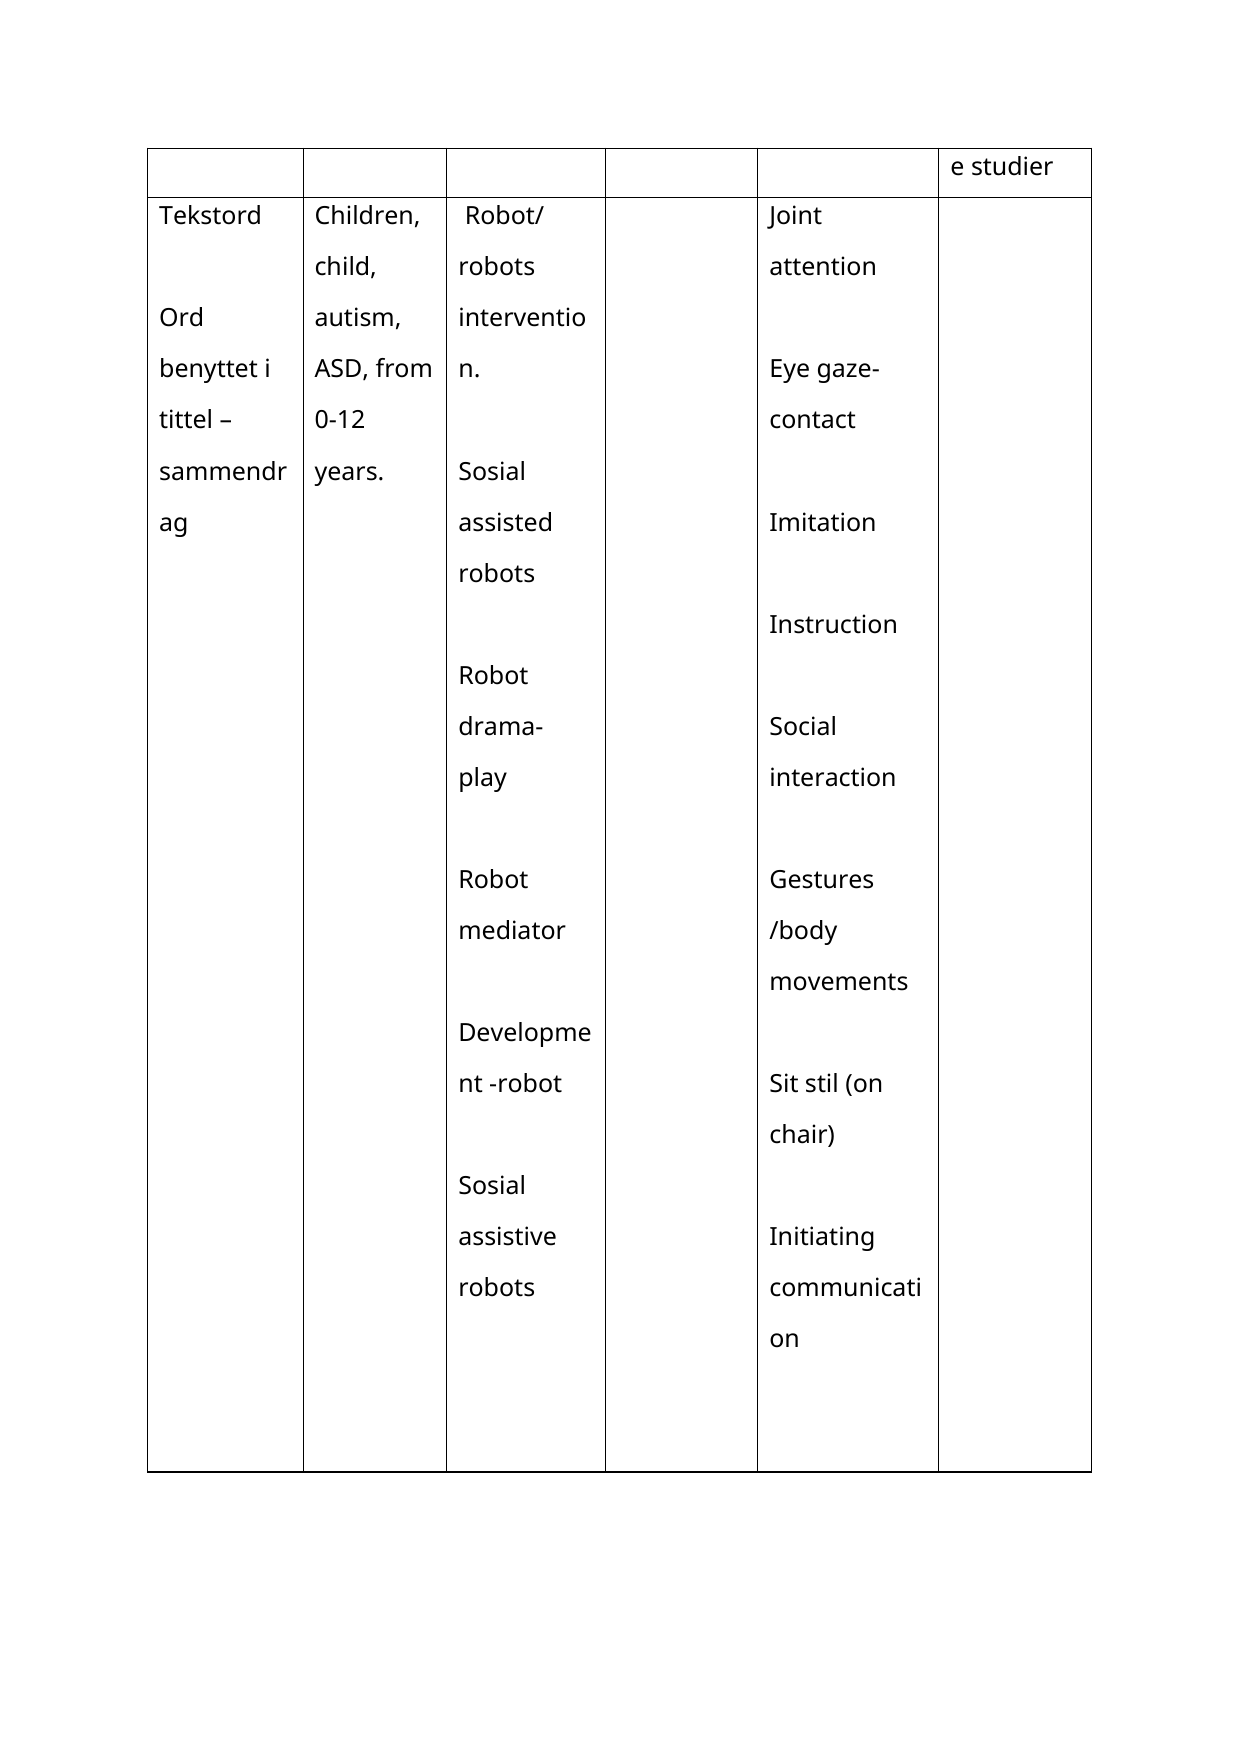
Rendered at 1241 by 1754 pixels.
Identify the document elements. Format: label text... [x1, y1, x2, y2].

table_cell Joint attention Eye gaze-contact Imitation Instruction Social interaction Gestures /body movements Sit stil (on chair) Initiating communication [758, 198, 938, 1471]
table_cell e studier [939, 149, 1091, 197]
table_cell [939, 198, 1091, 1471]
table_cell [148, 149, 303, 197]
table_cell [758, 149, 938, 197]
table_cell Children, child, autism, ASD, from 0-12 years. [304, 198, 446, 1471]
table_cell Robot/ robots intervention. Sosial assisted robots Robot drama- play Robot mediator Development -robot Sosial assistive robots [447, 198, 605, 1471]
table_cell [606, 198, 757, 1471]
table_cell [447, 149, 605, 197]
table_cell [606, 149, 757, 197]
table_cell Tekstord Ord benyttet i tittel – sammendrag [148, 198, 303, 1471]
table_cell [304, 149, 446, 197]
